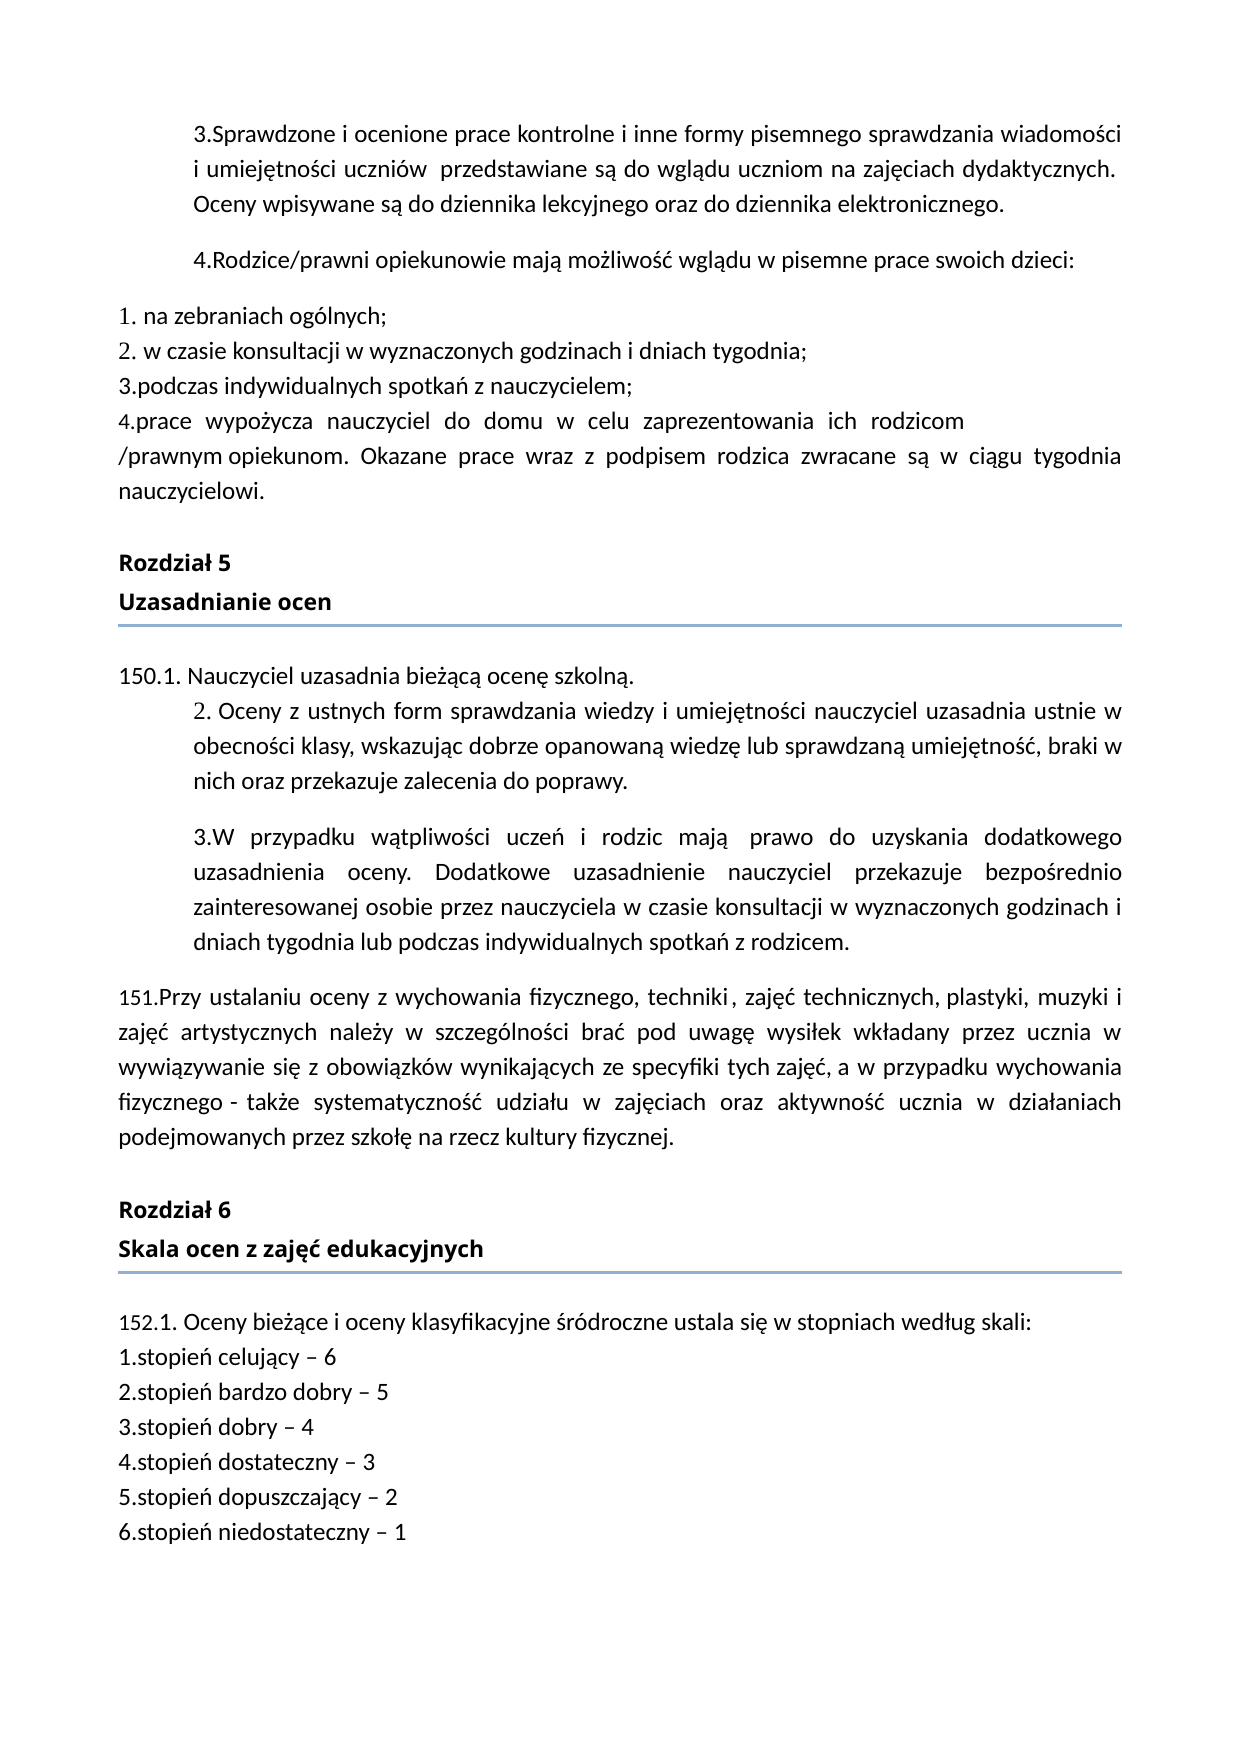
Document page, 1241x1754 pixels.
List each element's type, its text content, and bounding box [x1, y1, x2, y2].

subtitle Rozdział 6 Skala ocen z zajęć edukacyjnych [118, 1194, 1122, 1271]
list W przypadku wątpliwości uczeń i rodzic mają prawo do uzyskania dodatkowego uzasadnienia oceny. Dodatkowe uzasadnienie nauczyciel przekazuje bezpośrednio zainteresowanej osobie przez nauczyciela w czasie konsultacji w wyznaczonych godzinach i dniach tygodnia lub podczas indywidualnych spotkań z rodzicem. [193, 821, 1122, 956]
list 1. Oceny bieżące i oceny klasyfikacyjne śródroczne ustala się w stopniach według skali: [118, 1306, 1122, 1337]
list Przy ustalaniu oceny z wychowania fizycznego, techniki, zajęć technicznych, plastyki, muzyki i zajęć artystycznych należy w szczególności brać pod uwagę wysiłek wkładany przez ucznia w wywiązywanie się z obowiązków wynikających ze specyfiki tych zajęć, a w przypadku wychowania fizycznego - także systematyczność udziału w zajęciach oraz aktywność ucznia w działaniach podejmowanych przez szkołę na rzecz kultury fizycznej. [118, 981, 1122, 1152]
list stopień niedostateczny – 1 [118, 1516, 1122, 1547]
list stopień bardzo dobry – 5 [118, 1376, 1122, 1407]
list Oceny z ustnych form sprawdzania wiedzy i umiejętności nauczyciel uzasadnia ustnie w obecności klasy, wskazując dobrze opanowaną wiedzę lub sprawdzaną umiejętność, braki w nich oraz przekazuje zalecenia do poprawy. [193, 695, 1122, 795]
list prace wypożycza nauczyciel do domu w celu zaprezentowania ich rodzicom /prawnym opiekunom. Okazane prace wraz z podpisem rodzica zwracane są w ciągu tygodnia nauczycielowi. [118, 405, 1122, 505]
list w czasie konsultacji w wyznaczonych godzinach i dniach tygodnia; [118, 335, 1122, 365]
list podczas indywidualnych spotkań z nauczycielem; [118, 370, 1122, 400]
list na zebraniach ogólnych; [118, 300, 1122, 330]
list stopień celujący – 6 [118, 1341, 1122, 1372]
subtitle Rozdział 5 Uzasadnianie ocen [118, 547, 1122, 624]
list stopień dobry – 4 [118, 1411, 1122, 1442]
list 1. Nauczyciel uzasadnia bieżącą ocenę szkolną. [118, 660, 1122, 690]
list stopień dostateczny – 3 [118, 1446, 1122, 1477]
list Sprawdzone i ocenione prace kontrolne i inne formy pisemnego sprawdzania wiadomości i umiejętności uczniów przedstawiane są do wglądu uczniom na zajęciach dydaktycznych. Oceny wpisywane są do dziennika lekcyjnego oraz do dziennika elektronicznego. [193, 118, 1122, 219]
list stopień dopuszczający – 2 [118, 1481, 1122, 1512]
list Rodzice/prawni opiekunowie mają możliwość wglądu w pisemne prace swoich dzieci: [193, 244, 1122, 274]
